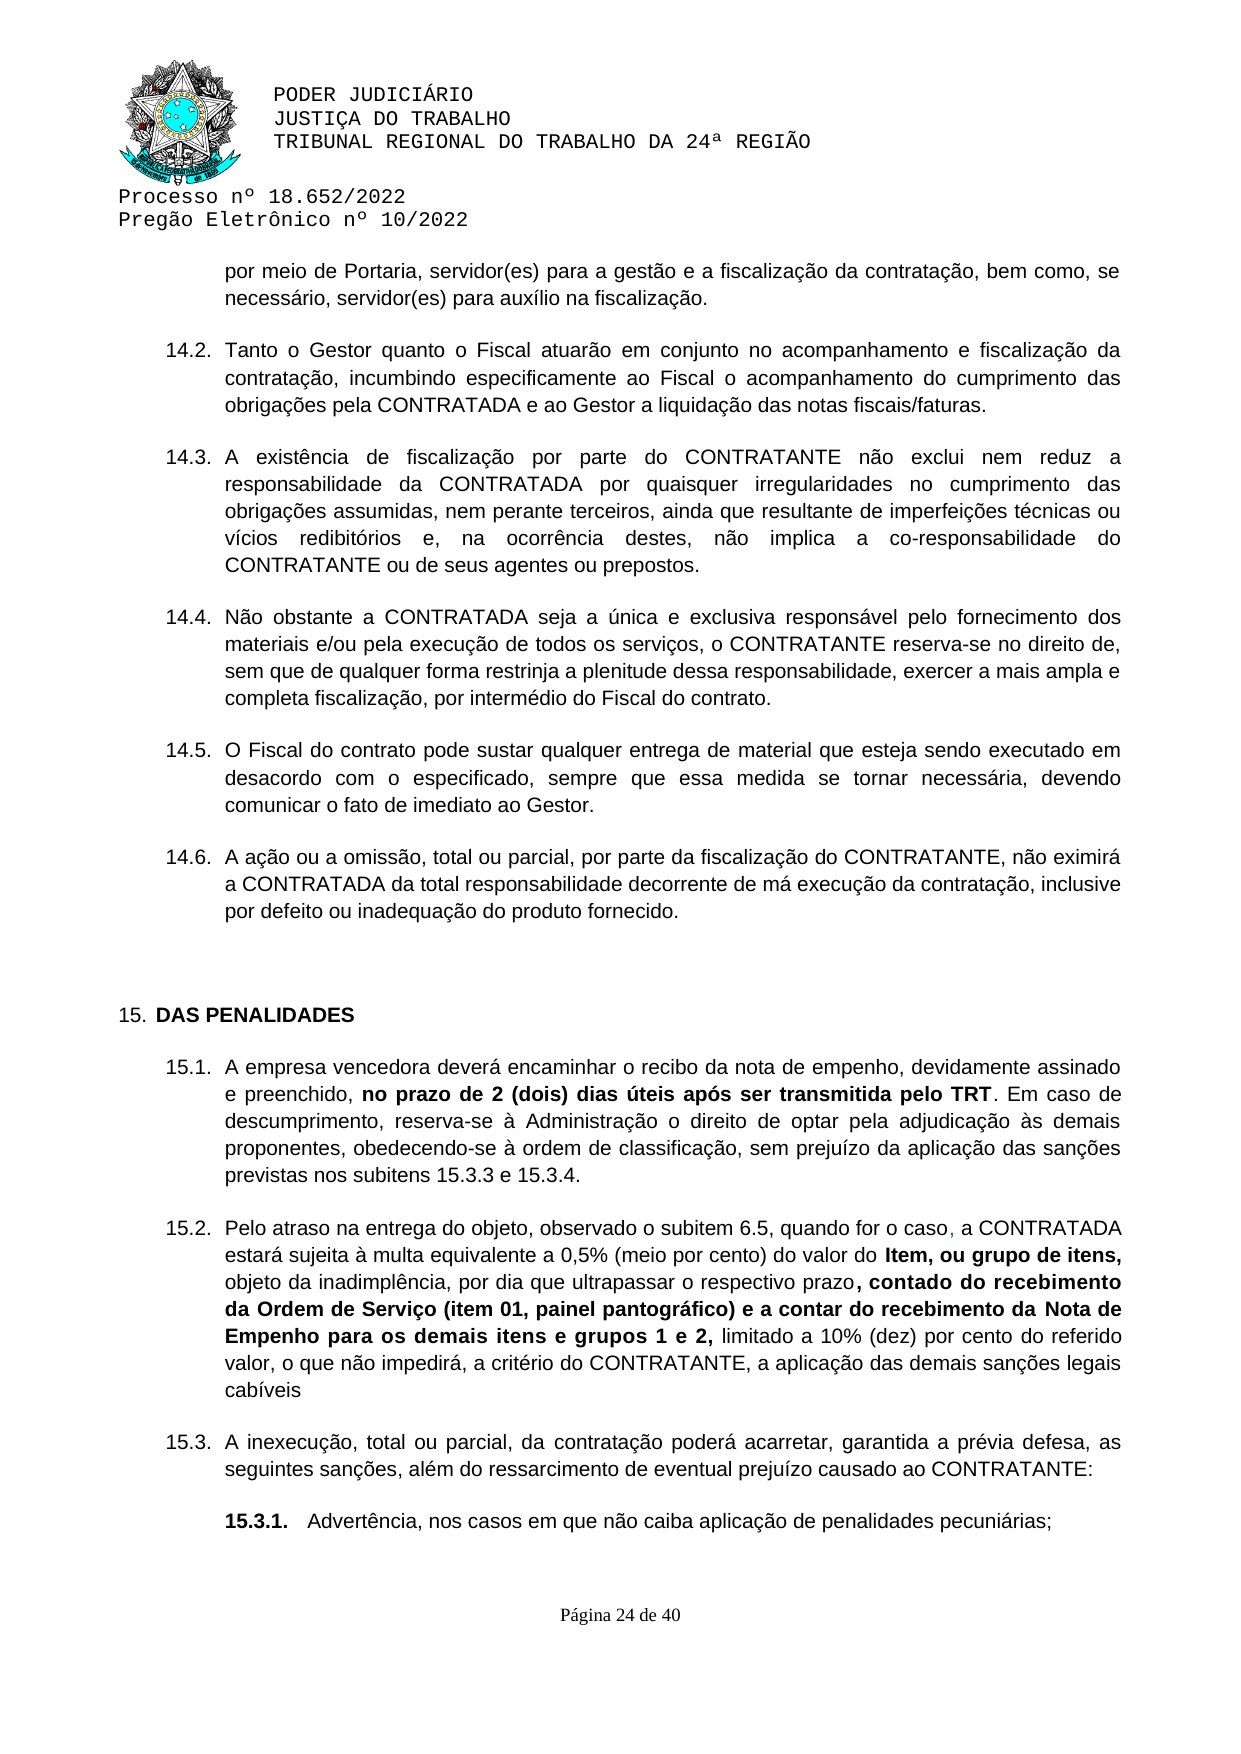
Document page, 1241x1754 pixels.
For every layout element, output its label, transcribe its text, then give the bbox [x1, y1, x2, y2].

list A existência de fiscalização por parte do CONTRATANTE não exclui nem reduz a responsabilidade da CONTRATADA por quaisquer irregularidades no cumprimento das obrigações assumidas, nem perante terceiros, ainda que resultante de imperfeições técnicas ou vícios redibitórios e, na ocorrência destes, não implica a co-responsabilidade do CONTRATANTE ou de seus agentes ou prepostos. [165, 442, 1122, 578]
list DAS PENALIDADES [118, 1001, 1122, 1028]
picture [118, 59, 243, 186]
list A ação ou a omissão, total ou parcial, por parte da fiscalização do CONTRATANTE, não eximirá a CONTRATADA da total responsabilidade decorrente de má execução da contratação, inclusive por defeito ou inadequação do produto fornecido. [165, 842, 1122, 924]
list A empresa vencedora deverá encaminhar o recibo da nota de empenho, devidamente assinado e preenchido, no prazo de 2 (dois) dias úteis após ser transmitida pelo TRT. Em caso de descumprimento, reserva-se à Administração o direito de optar pela adjudicação às demais proponentes, obedecendo-se à ordem de classificação, sem prejuízo da aplicação das sanções previstas nos subitens 15.3.3 e 15.3.4. [165, 1053, 1122, 1188]
list Advertência, nos casos em que não caiba aplicação de penalidades pecuniárias; [224, 1507, 1122, 1534]
list O Fiscal do contrato pode sustar qualquer entrega de material que esteja sendo executado em desacordo com o especificado, sempre que essa medida se tornar necessária, devendo comunicar o fato de imediato ao Gestor. [165, 736, 1122, 817]
list Pelo atraso na entrega do objeto, observado o subitem 6.5, quando for o caso, a CONTRATADA estará sujeita à multa equivalente a 0,5% (meio por cento) do valor do Item, ou grupo de itens, objeto da inadimplência, por dia que ultrapassar o respectivo prazo, contado do recebimento da Ordem de Serviço (item 01, painel pantográfico) e a contar do recebimento da Nota de Empenho para os demais itens e grupos 1 e 2, limitado a 10% (dez) por cento do referido valor, o que não impedirá, a critério do CONTRATANTE, a aplicação das demais sanções legais cabíveis [165, 1213, 1122, 1403]
list Tanto o Gestor quanto o Fiscal atuarão em conjunto no acompanhamento e fiscalização da contratação, incumbindo especificamente ao Fiscal o acompanhamento do cumprimento das obrigações pela CONTRATADA e ao Gestor a liquidação das notas fiscais/faturas. [165, 336, 1122, 417]
list A inexecução, total ou parcial, da contratação poderá acarretar, garantida a prévia defesa, as seguintes sanções, além do ressarcimento de eventual prejuízo causado ao CONTRATANTE: [165, 1428, 1122, 1482]
list por meio de Portaria, servidor(es) para a gestão e a fiscalização da contratação, bem como, se necessário, servidor(es) para auxílio na fiscalização. [165, 257, 1122, 311]
list Não obstante a CONTRATADA seja a única e exclusiva responsável pelo fornecimento dos materiais e/ou pela execução de todos os serviços, o CONTRATANTE reserva-se no direito de, sem que de qualquer forma restrinja a plenitude dessa responsabilidade, exercer a mais ampla e completa fiscalização, por intermédio do Fiscal do contrato. [165, 603, 1122, 711]
